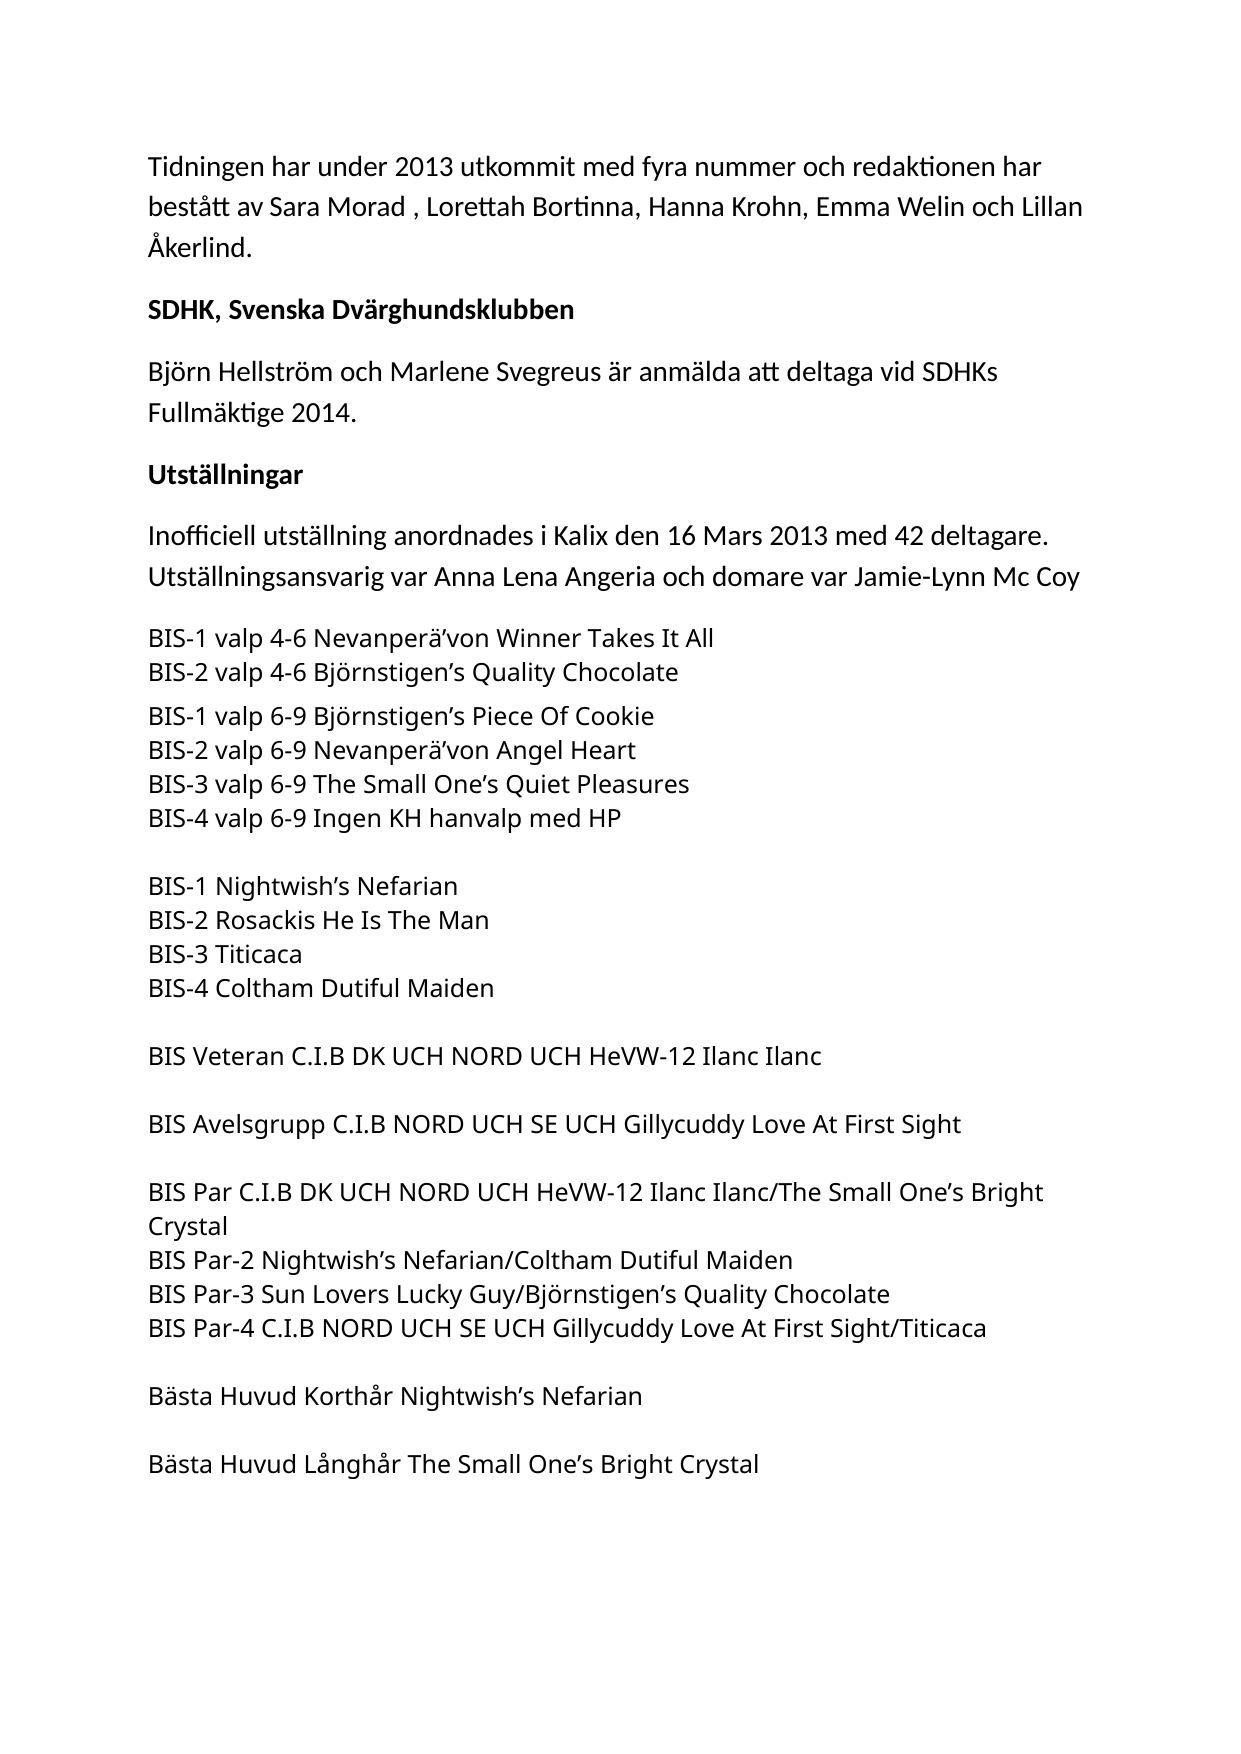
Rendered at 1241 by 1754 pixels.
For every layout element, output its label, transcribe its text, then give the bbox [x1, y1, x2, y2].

text Björn Hellström och Marlene Svegreus är anmälda att deltaga vid SDHKs Fullmäktige 2014. [148, 353, 1093, 429]
text Inofficiell utställning anordnades i Kalix den 16 Mars 2013 med 42 deltagare. Utställningsansvarig var Anna Lena Angeria och domare var Jamie-Lynn Mc Coy [148, 517, 1093, 594]
text BIS-1 valp 6-9 Björnstigen’s Piece Of Cookie BIS-2 valp 6-9 Nevanperä’von Angel Heart BIS-3 valp 6-9 The Small One’s Quiet Pleasures BIS-4 valp 6-9 Ingen KH hanvalp med HP [148, 699, 1093, 835]
text Bästa Huvud Långhår The Small One’s Bright Crystal [148, 1447, 1093, 1481]
text SDHK, Svenska Dvärghundsklubben [148, 291, 1093, 327]
text BIS Avelsgrupp C.I.B NORD UCH SE UCH Gillycuddy Love At First Sight [148, 1107, 1093, 1141]
text Bästa Huvud Korthår Nightwish’s Nefarian [148, 1379, 1093, 1413]
text BIS Par C.I.B DK UCH NORD UCH HeVW-12 Ilanc Ilanc/The Small One’s Bright Crystal BIS Par-2 Nightwish’s Nefarian/Coltham Dutiful Maiden BIS Par-3 Sun Lovers Lucky Guy/Björnstigen’s Quality Chocolate BIS Par-4 C.I.B NORD UCH SE UCH Gillycuddy Love At First Sight/Titicaca [148, 1175, 1093, 1345]
text Tidningen har under 2013 utkommit med fyra nummer och redaktionen har bestått av Sara Morad , Lorettah Bortinna, Hanna Krohn, Emma Welin och Lillan Åkerlind. [148, 148, 1093, 265]
text BIS Veteran C.I.B DK UCH NORD UCH HeVW-12 Ilanc Ilanc [148, 1039, 1093, 1073]
text BIS-1 valp 4-6 Nevanperä’von Winner Takes It All BIS-2 valp 4-6 Björnstigen’s Quality Chocolate [148, 620, 1093, 688]
text BIS-1 Nightwish’s Nefarian BIS-2 Rosackis He Is The Man BIS-3 Titicaca BIS-4 Coltham Dutiful Maiden [148, 869, 1093, 1005]
text Utställningar [148, 456, 1093, 491]
